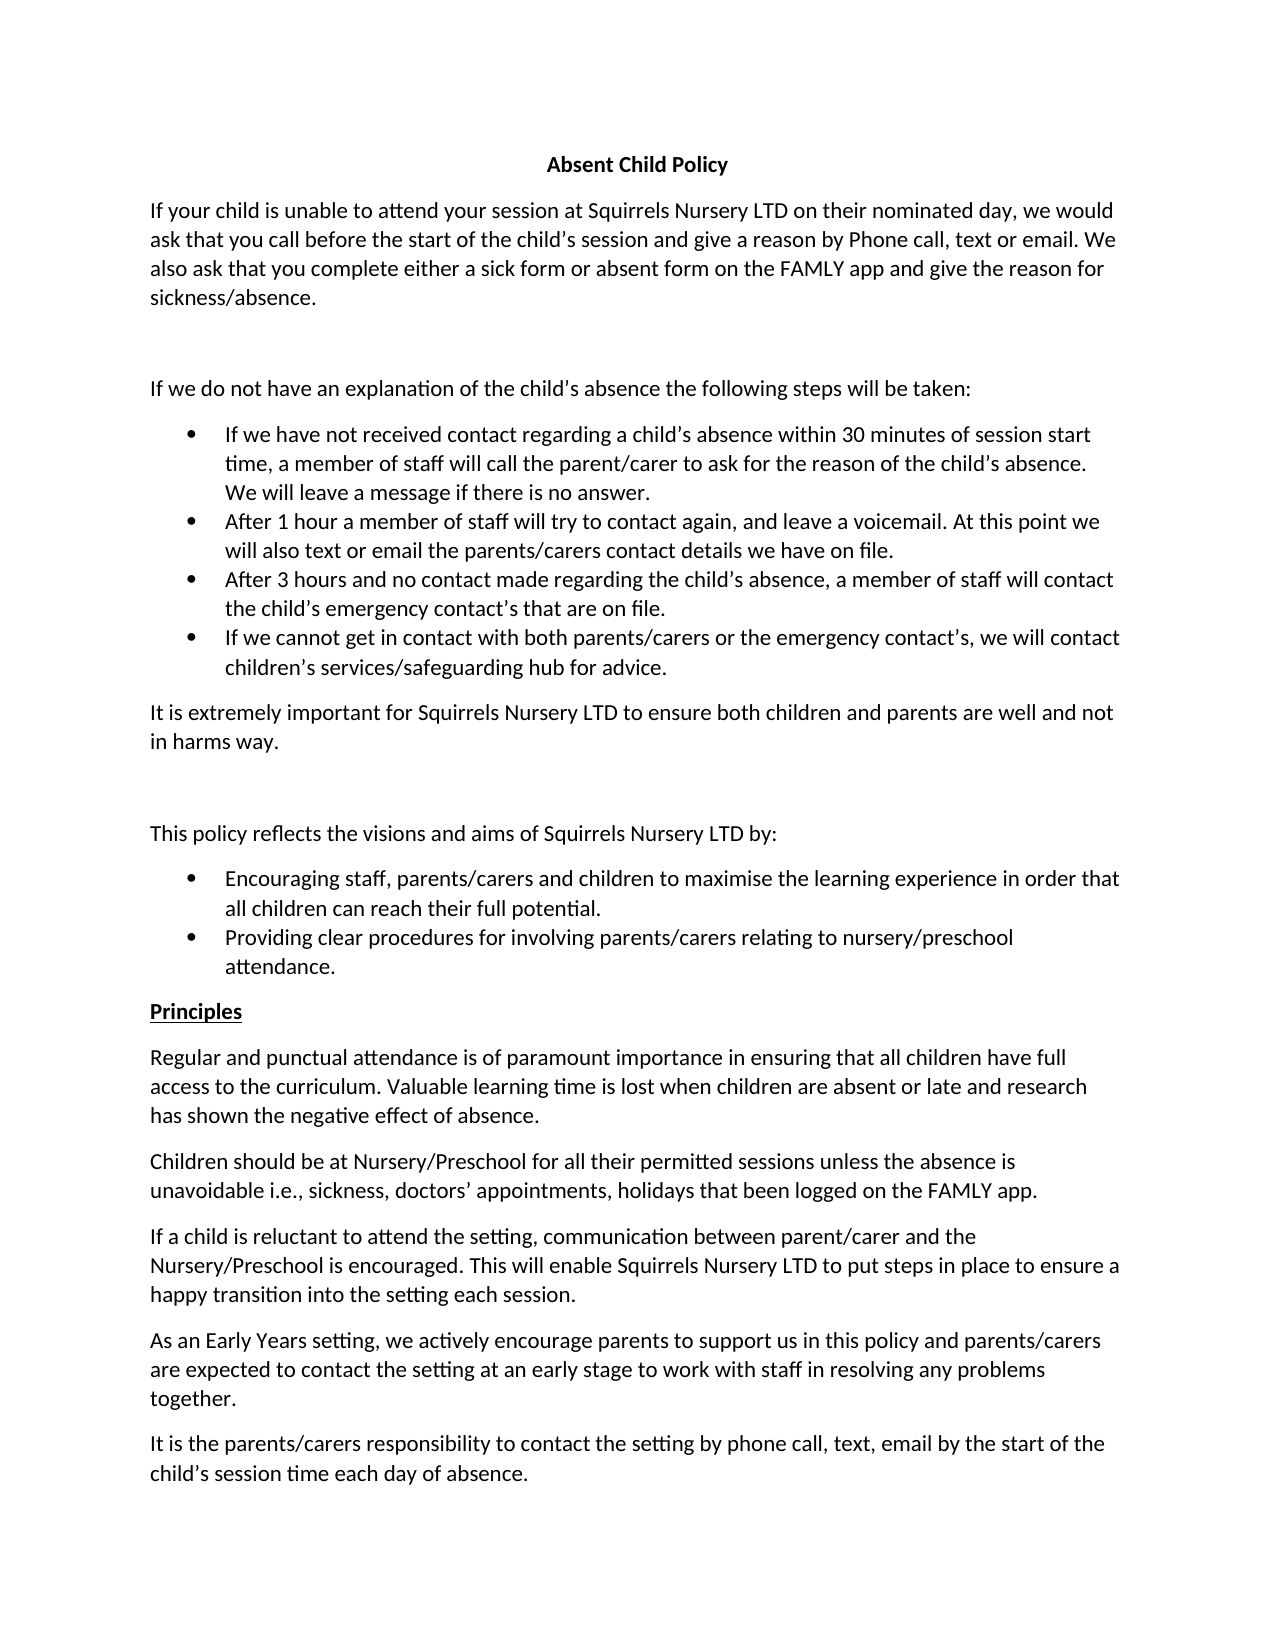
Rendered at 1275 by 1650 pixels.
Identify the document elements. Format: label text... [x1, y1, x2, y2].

list After 1 hour a member of staff will try to contact again, and leave a voicemail. At this point we will also text or email the parents/carers contact details we have on file. [187, 507, 1125, 564]
text If we do not have an explanation of the child’s absence the following steps will be taken: [150, 374, 1125, 402]
list Encouraging staff, parents/carers and children to maximise the learning experience in order that all children can reach their full potential. [187, 864, 1125, 922]
list After 3 hours and no contact made regarding the child’s absence, a member of staff will contact the child’s emergency contact’s that are on file. [187, 565, 1125, 622]
list Providing clear procedures for involving parents/carers relating to nursery/preschool attendance. [187, 923, 1125, 980]
list If we have not received contact regarding a child’s absence within 30 minutes of session start time, a member of staff will call the parent/carer to ask for the reason of the child’s absence. We will leave a message if there is no answer. [187, 420, 1125, 506]
text Absent Child Policy [150, 150, 1125, 178]
text It is the parents/carers responsibility to contact the setting by phone call, text, email by the start of the child’s session time each day of absence. [150, 1429, 1125, 1487]
text It is extremely important for Squirrels Nursery LTD to ensure both children and parents are well and not in harms way. [150, 698, 1125, 755]
text If a child is reluctant to attend the setting, communication between parent/carer and the Nursery/Preschool is encouraged. This will enable Squirrels Nursery LTD to put steps in place to ensure a happy transition into the setting each session. [150, 1222, 1125, 1308]
text Children should be at Nursery/Preschool for all their permitted sessions unless the absence is unavoidable i.e., sickness, doctors’ appointments, holidays that been logged on the FAMLY app. [150, 1147, 1125, 1204]
list If we cannot get in contact with both parents/carers or the emergency contact’s, we will contact children’s services/safeguarding hub for advice. [187, 623, 1125, 681]
text As an Early Years setting, we actively encourage parents to support us in this policy and parents/carers are expected to contact the setting at an early stage to work with staff in resolving any problems together. [150, 1326, 1125, 1412]
text Principles [150, 997, 1125, 1026]
text This policy reflects the visions and aims of Squirrels Nursery LTD by: [150, 819, 1125, 847]
text Regular and punctual attendance is of paramount importance in ensuring that all children have full access to the curriculum. Valuable learning time is lost when children are absent or late and research has shown the negative effect of absence. [150, 1043, 1125, 1129]
text If your child is unable to attend your session at Squirrels Nursery LTD on their nominated day, we would ask that you call before the start of the child’s session and give a reason by Phone call, text or email. We also ask that you complete either a sick form or absent form on the FAMLY app and give the reason for sickness/absence. [150, 196, 1125, 311]
